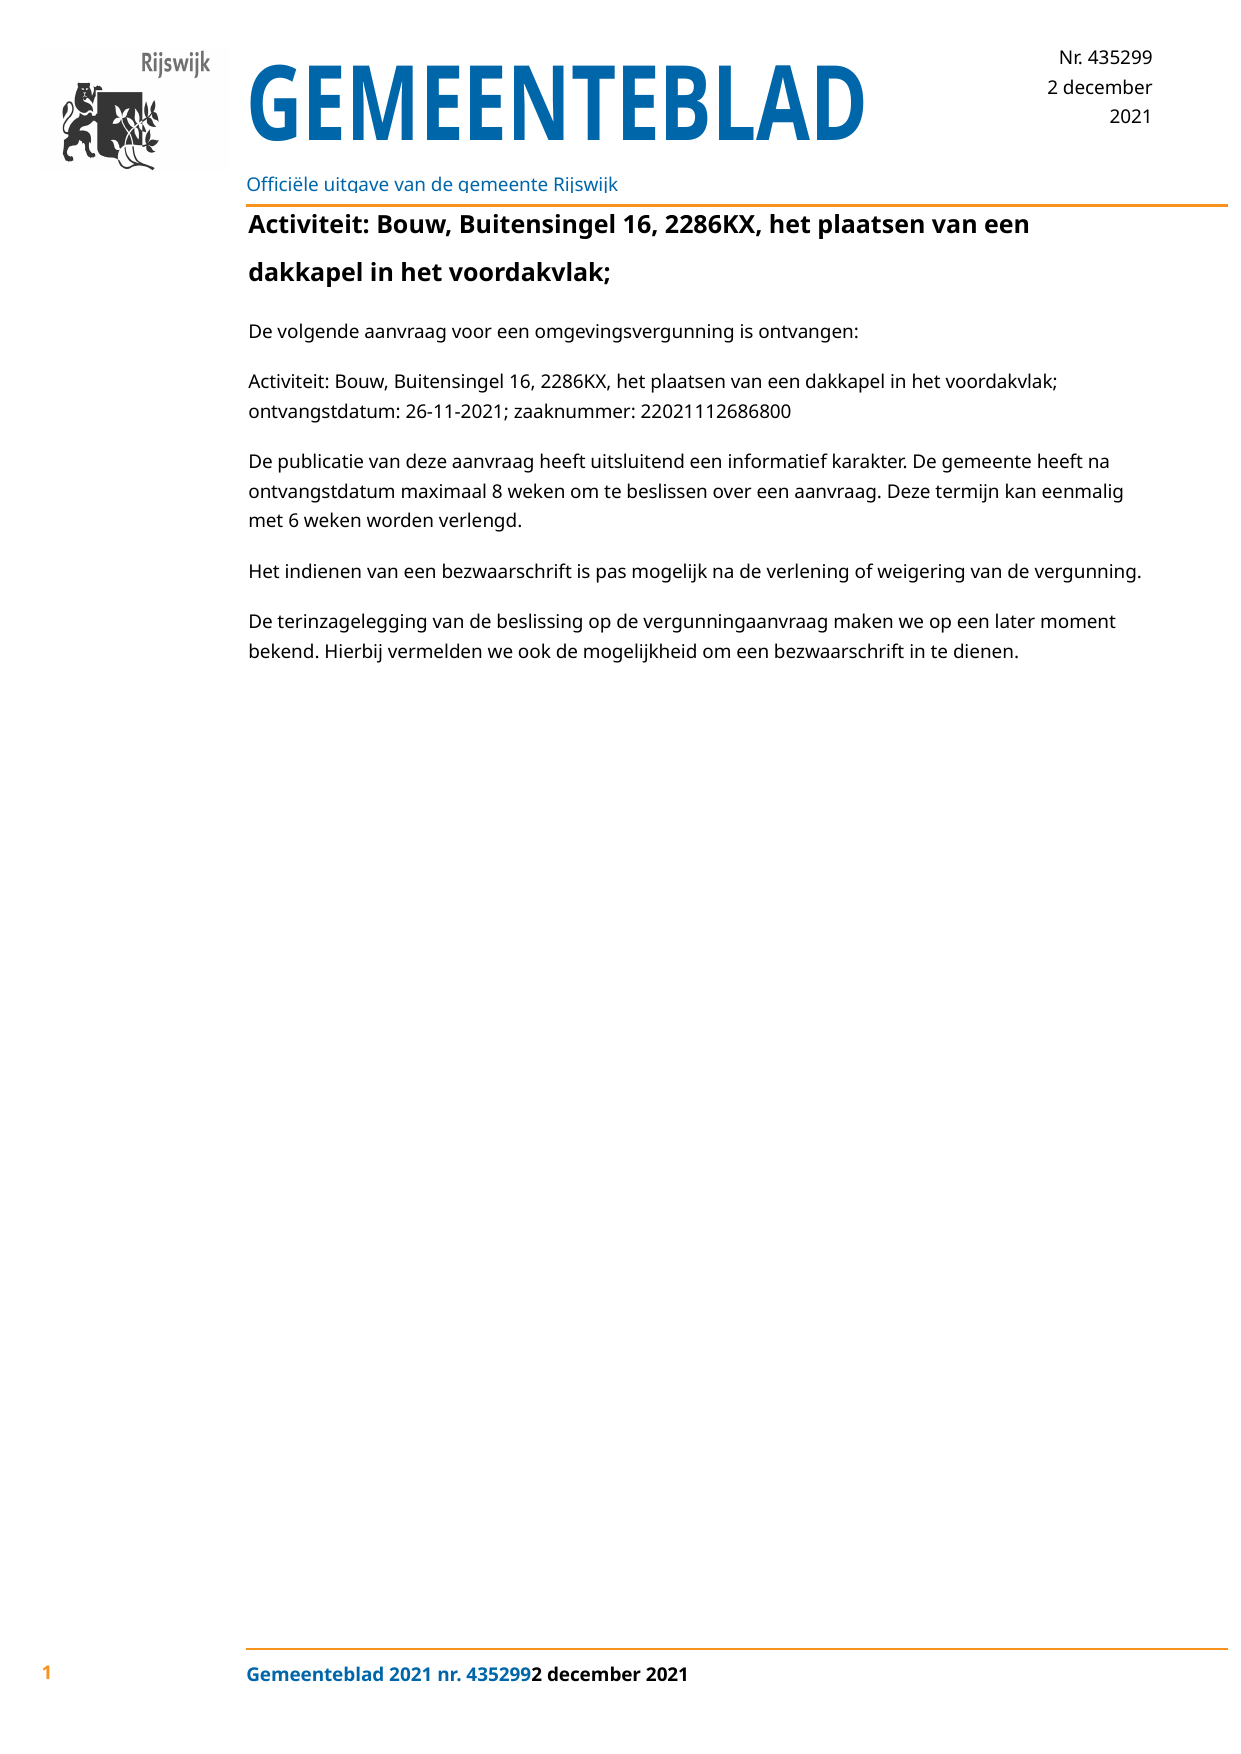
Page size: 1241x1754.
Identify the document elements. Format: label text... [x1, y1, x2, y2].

text De terinzagelegging van de beslissing op de vergunningaanvraag maken we op een later moment bekend. Hierbij vermelden we ook de mogelijkheid om een bezwaarschrift in te dienen. [248, 608, 1152, 664]
picture [41, 47, 231, 172]
text Activiteit: Bouw, Buitensingel 16, 2286KX, het plaatsen van een dakkapel in het voordakvlak; ontvangstdatum: 26-11-2021; zaaknummer: 22021112686800 [248, 368, 1152, 424]
text Het indienen van een bezwaarschrift is pas mogelijk na de verlening of weigering van de vergunning. [248, 558, 1152, 584]
text Activiteit: Bouw, Buitensingel 16, 2286KX, het plaatsen van een dakkapel in het voordakvlak; [248, 207, 1152, 288]
text De volgende aanvraag voor een omgevingsvergunning is ontvangen: [248, 318, 1152, 344]
text De publicatie van deze aanvraag heeft uitsluitend een informatief karakter. De gemeente heeft na ontvangstdatum maximaal 8 weken om te beslissen over een aanvraag. Deze termijn kan eenmalig met 6 weken worden verlengd. [248, 448, 1152, 533]
